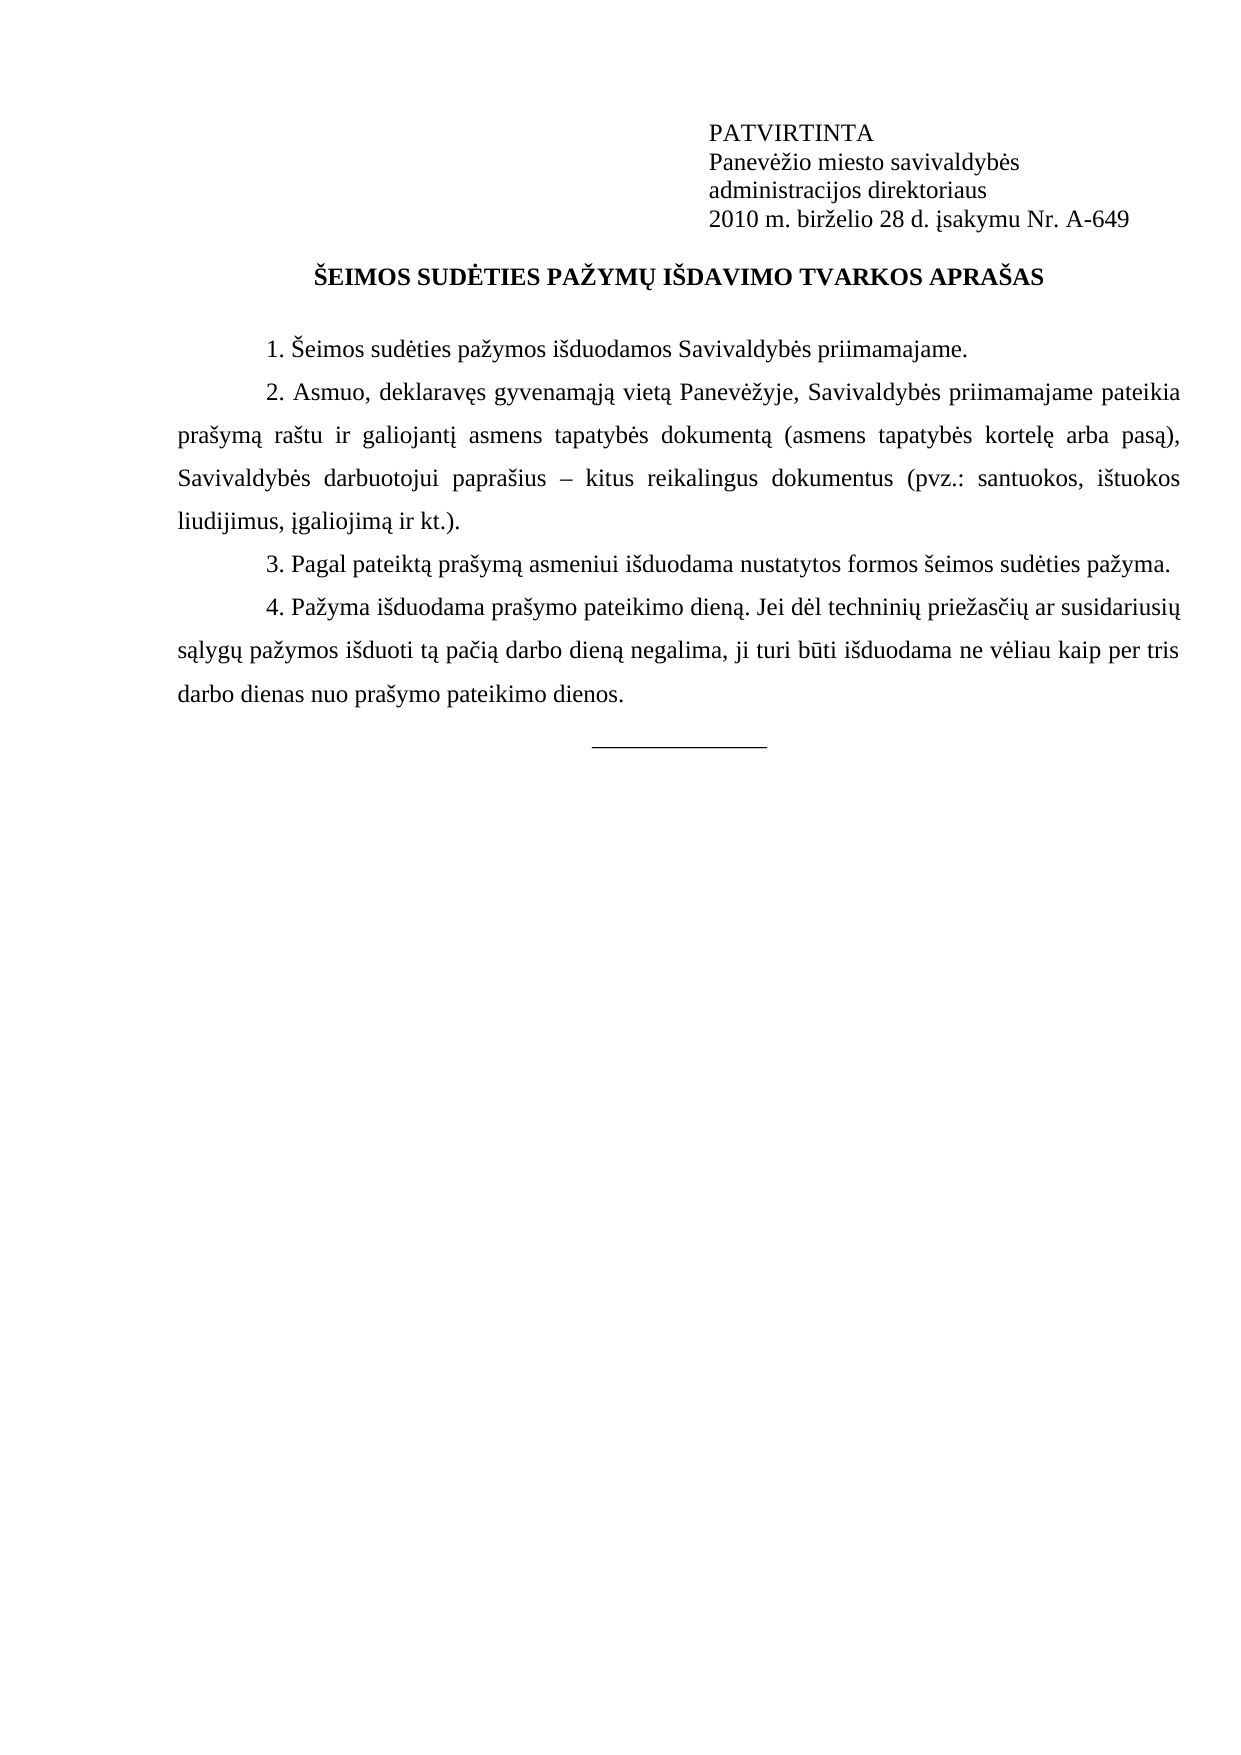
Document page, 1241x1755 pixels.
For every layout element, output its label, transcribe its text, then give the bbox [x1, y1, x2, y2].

text 4. Pažyma išduodama prašymo pateikimo dieną. Jei dėl techninių priežasčių ar susidariusių sąlygų pažymos išduoti tą pačią darbo dieną negalima, ji turi būti išduodama ne vėliau kaip per tris darbo dienas nuo prašymo pateikimo dienos. [177, 592, 1181, 707]
text ______________ [177, 722, 1181, 751]
text Panevėžio miesto savivaldybės [709, 147, 1181, 176]
text ŠEIMOS SUDĖTIES PAŽYMŲ IŠDAVIMO TVARKOS APRAŠAS [177, 262, 1181, 291]
text administracijos direktoriaus [709, 176, 1181, 204]
text 2. Asmuo, deklaravęs gyvenamąją vietą Panevėžyje, Savivaldybės priimamajame pateikia prašymą raštu ir galiojantį asmens tapatybės dokumentą (asmens tapatybės kortelę arba pasą), Savivaldybės darbuotojui paprašius – kitus reikalingus dokumentus (pvz.: santuokos, ištuokos liudijimus, įgaliojimą ir kt.). [177, 377, 1181, 535]
text 1. Šeimos sudėties pažymos išduodamos Savivaldybės priimamajame. [177, 334, 1181, 362]
text PATVIRTINTA [177, 118, 1181, 147]
text 3. Pagal pateiktą prašymą asmeniui išduodama nustatytos formos šeimos sudėties pažyma. [177, 549, 1181, 578]
text 2010 m. birželio 28 d. įsakymu Nr. A-649 [709, 204, 1181, 233]
